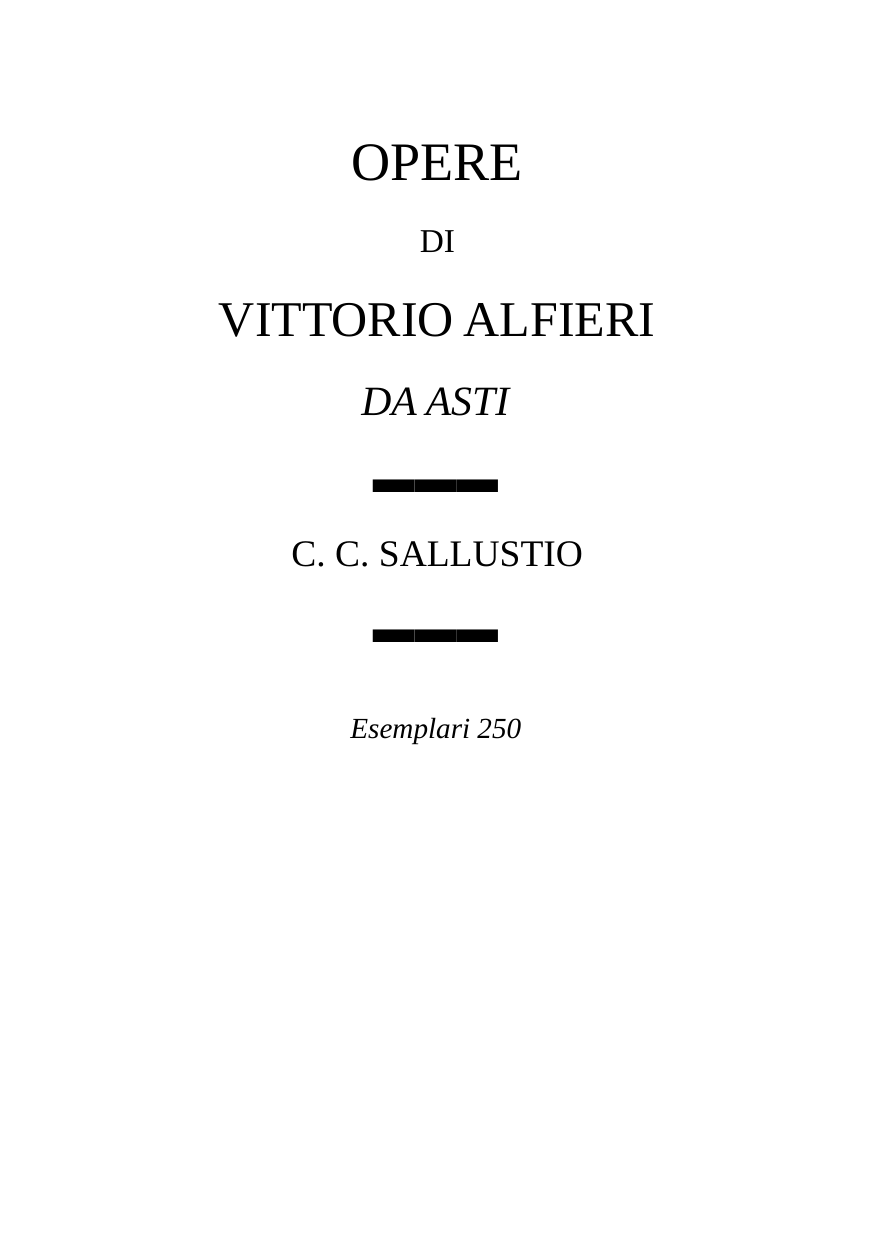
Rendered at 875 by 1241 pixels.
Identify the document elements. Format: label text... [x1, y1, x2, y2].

text Esemplari 250 [106, 711, 768, 744]
text ▬▬▬ [106, 604, 768, 652]
text DA ASTI [106, 377, 768, 424]
text C. C. SALLUSTIO [106, 531, 768, 574]
text VITTORIO ALFIERI [106, 289, 768, 347]
subtitle OPERE [106, 130, 768, 192]
text ▬▬▬ [106, 454, 768, 502]
text DI [106, 222, 768, 260]
